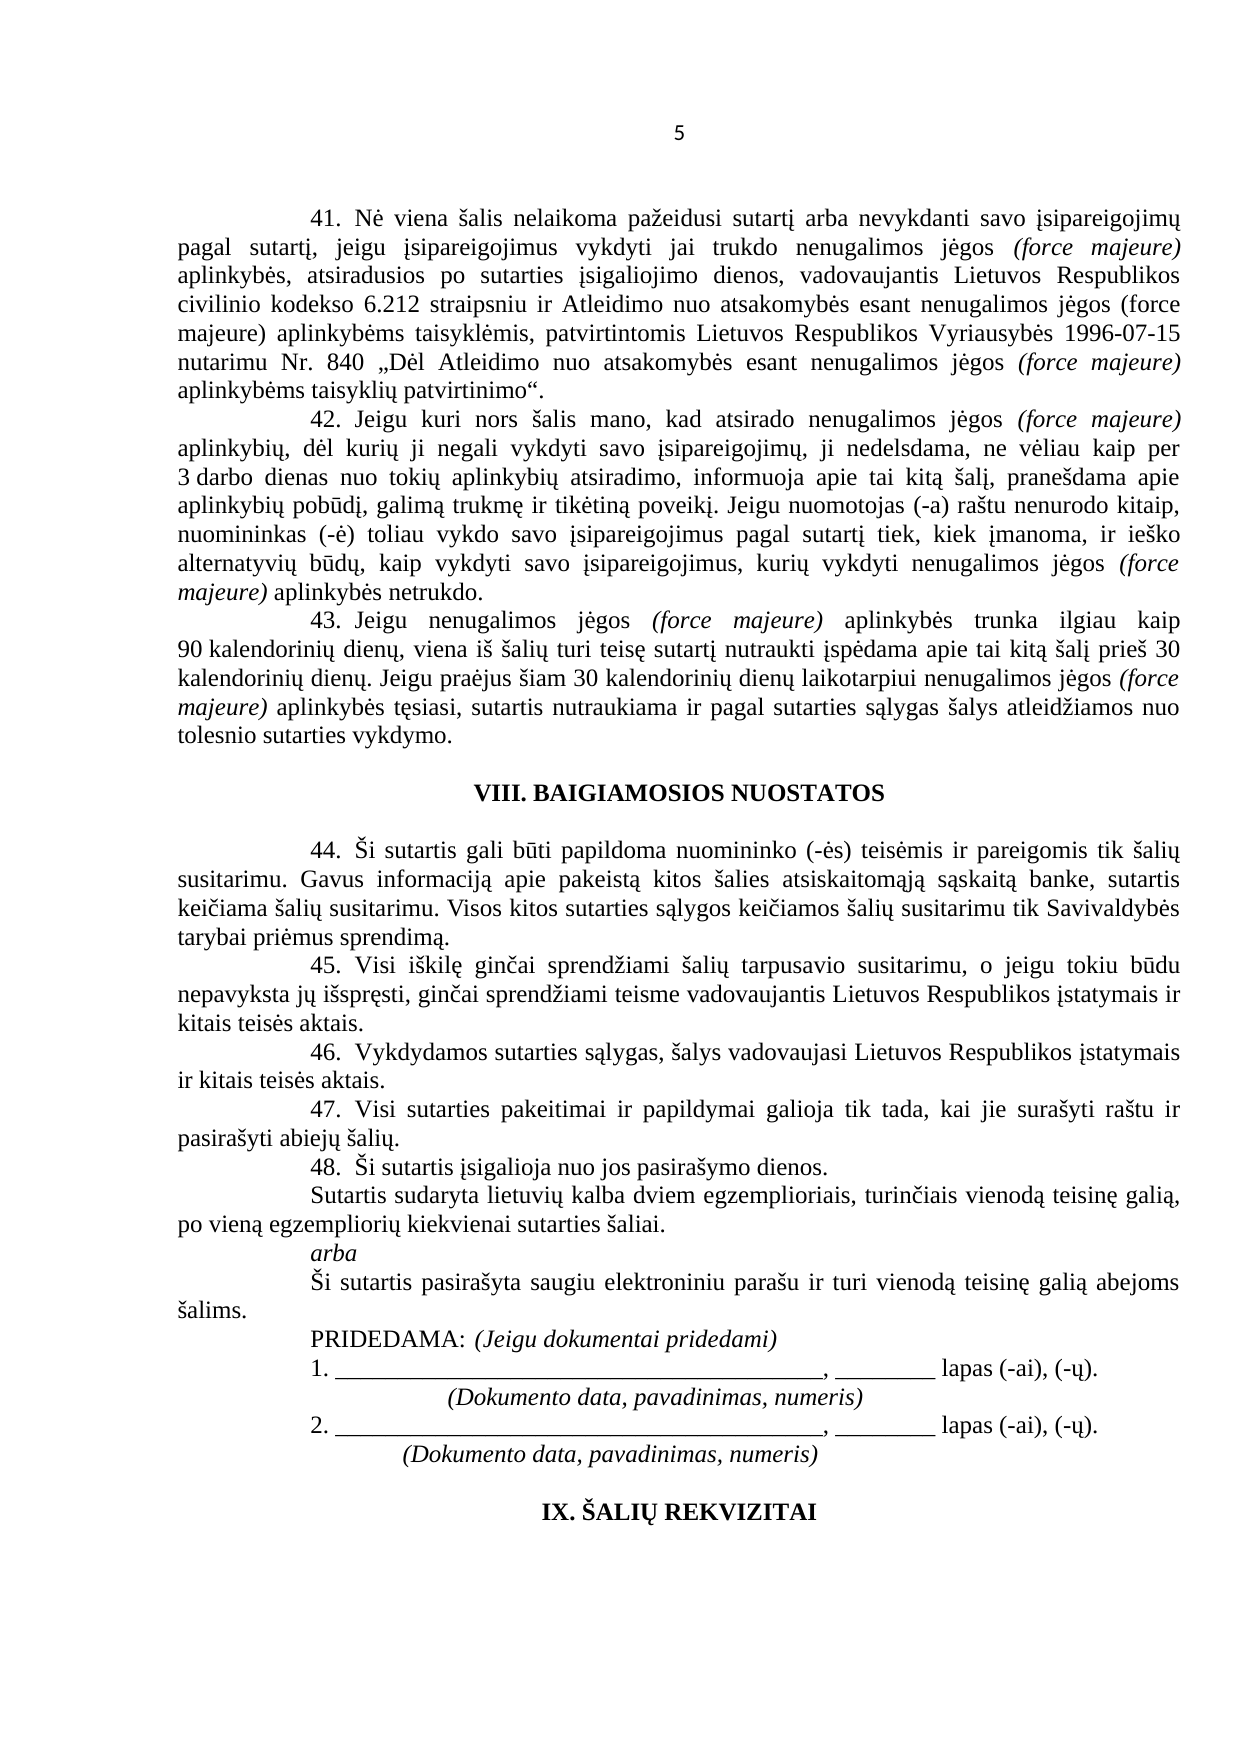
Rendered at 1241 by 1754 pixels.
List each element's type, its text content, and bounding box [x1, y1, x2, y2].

text VIII. BAIGIAMOSIOS NUOSTATOS [177, 778, 1181, 807]
text 43. Jeigu nenugalimos jėgos (force majeure) aplinkybės trunka ilgiau kaip 90 kalendorinių dienų, viena iš šalių turi teisę sutartį nutraukti įspėdama apie tai kitą šalį prieš 30 kalendorinių dienų. Jeigu praėjus šiam 30 kalendorinių dienų laikotarpiui nenugalimos jėgos (force majeure) aplinkybės tęsiasi, sutartis nutraukiama ir pagal sutarties sąlygas šalys atleidžiamos nuo tolesnio sutarties vykdymo. [177, 605, 1181, 749]
text 41. Nė viena šalis nelaikoma pažeidusi sutartį arba nevykdanti savo įsipareigojimų pagal sutartį, jeigu įsipareigojimus vykdyti jai trukdo nenugalimos jėgos (force majeure) aplinkybės, atsiradusios po sutarties įsigaliojimo dienos, vadovaujantis Lietuvos Respublikos civilinio kodekso 6.212 straipsniu ir Atleidimo nuo atsakomybės esant nenugalimos jėgos (force majeure) aplinkybėms taisyklėmis, patvirtintomis Lietuvos Respublikos Vyriausybės 1996-07-15 nutarimu Nr. 840 „Dėl Atleidimo nuo atsakomybės esant nenugalimos jėgos (force majeure) aplinkybėms taisyklių patvirtinimo“. [177, 203, 1181, 404]
text 44. Ši sutartis gali būti papildoma nuomininko (-ės) teisėmis ir pareigomis tik šalių susitarimu. Gavus informaciją apie pakeistą kitos šalies atsiskaitomąją sąskaitą banke, sutartis keičiama šalių susitarimu. Visos kitos sutarties sąlygos keičiamos šalių susitarimu tik Savivaldybės tarybai priėmus sprendimą. [177, 835, 1181, 950]
text 46. Vykdydamos sutarties sąlygas, šalys vadovaujasi Lietuvos Respublikos įstatymais ir kitais teisės aktais. [177, 1037, 1181, 1094]
text 1. _______________________________________, ________ lapas (-ai), (-ų). [177, 1353, 1181, 1382]
text 2. _______________________________________, ________ lapas (-ai), (-ų). [177, 1410, 1181, 1439]
text 47. Visi sutarties pakeitimai ir papildymai galioja tik tada, kai jie surašyti raštu ir pasirašyti abiejų šalių. [177, 1094, 1181, 1152]
text Ši sutartis pasirašyta saugiu elektroniniu parašu ir turi vienodą teisinę galią abejoms šalims. [177, 1267, 1181, 1324]
text PRIDEDAMA: (Jeigu dokumentai pridedami) [177, 1324, 1181, 1353]
text 48. Ši sutartis įsigalioja nuo jos pasirašymo dienos. [177, 1152, 1181, 1180]
text 45. Visi iškilę ginčai sprendžiami šalių tarpusavio susitarimu, o jeigu tokiu būdu nepavyksta jų išspręsti, ginčai sprendžiami teisme vadovaujantis Lietuvos Respublikos įstatymais ir kitais teisės aktais. [177, 950, 1181, 1037]
text (Dokumento data, pavadinimas, numeris) [177, 1439, 1181, 1468]
text IX. ŠALIŲ REKVIZITAI [177, 1497, 1181, 1525]
text (Dokumento data, pavadinimas, numeris) [312, 1382, 1181, 1410]
text arba [177, 1238, 1181, 1267]
text Sutartis sudaryta lietuvių kalba dviem egzemplioriais, turinčiais vienodą teisinę galią, po vieną egzempliorių kiekvienai sutarties šaliai. [177, 1180, 1181, 1238]
text 42. Jeigu kuri nors šalis mano, kad atsirado nenugalimos jėgos (force majeure) aplinkybių, dėl kurių ji negali vykdyti savo įsipareigojimų, ji nedelsdama, ne vėliau kaip per 3 darbo dienas nuo tokių aplinkybių atsiradimo, informuoja apie tai kitą šalį, pranešdama apie aplinkybių pobūdį, galimą trukmę ir tikėtiną poveikį. Jeigu nuomotojas (-a) raštu nenurodo kitaip, nuomininkas (-ė) toliau vykdo savo įsipareigojimus pagal sutartį tiek, kiek įmanoma, ir ieško alternatyvių būdų, kaip vykdyti savo įsipareigojimus, kurių vykdyti nenugalimos jėgos (force majeure) aplinkybės netrukdo. [177, 404, 1181, 605]
